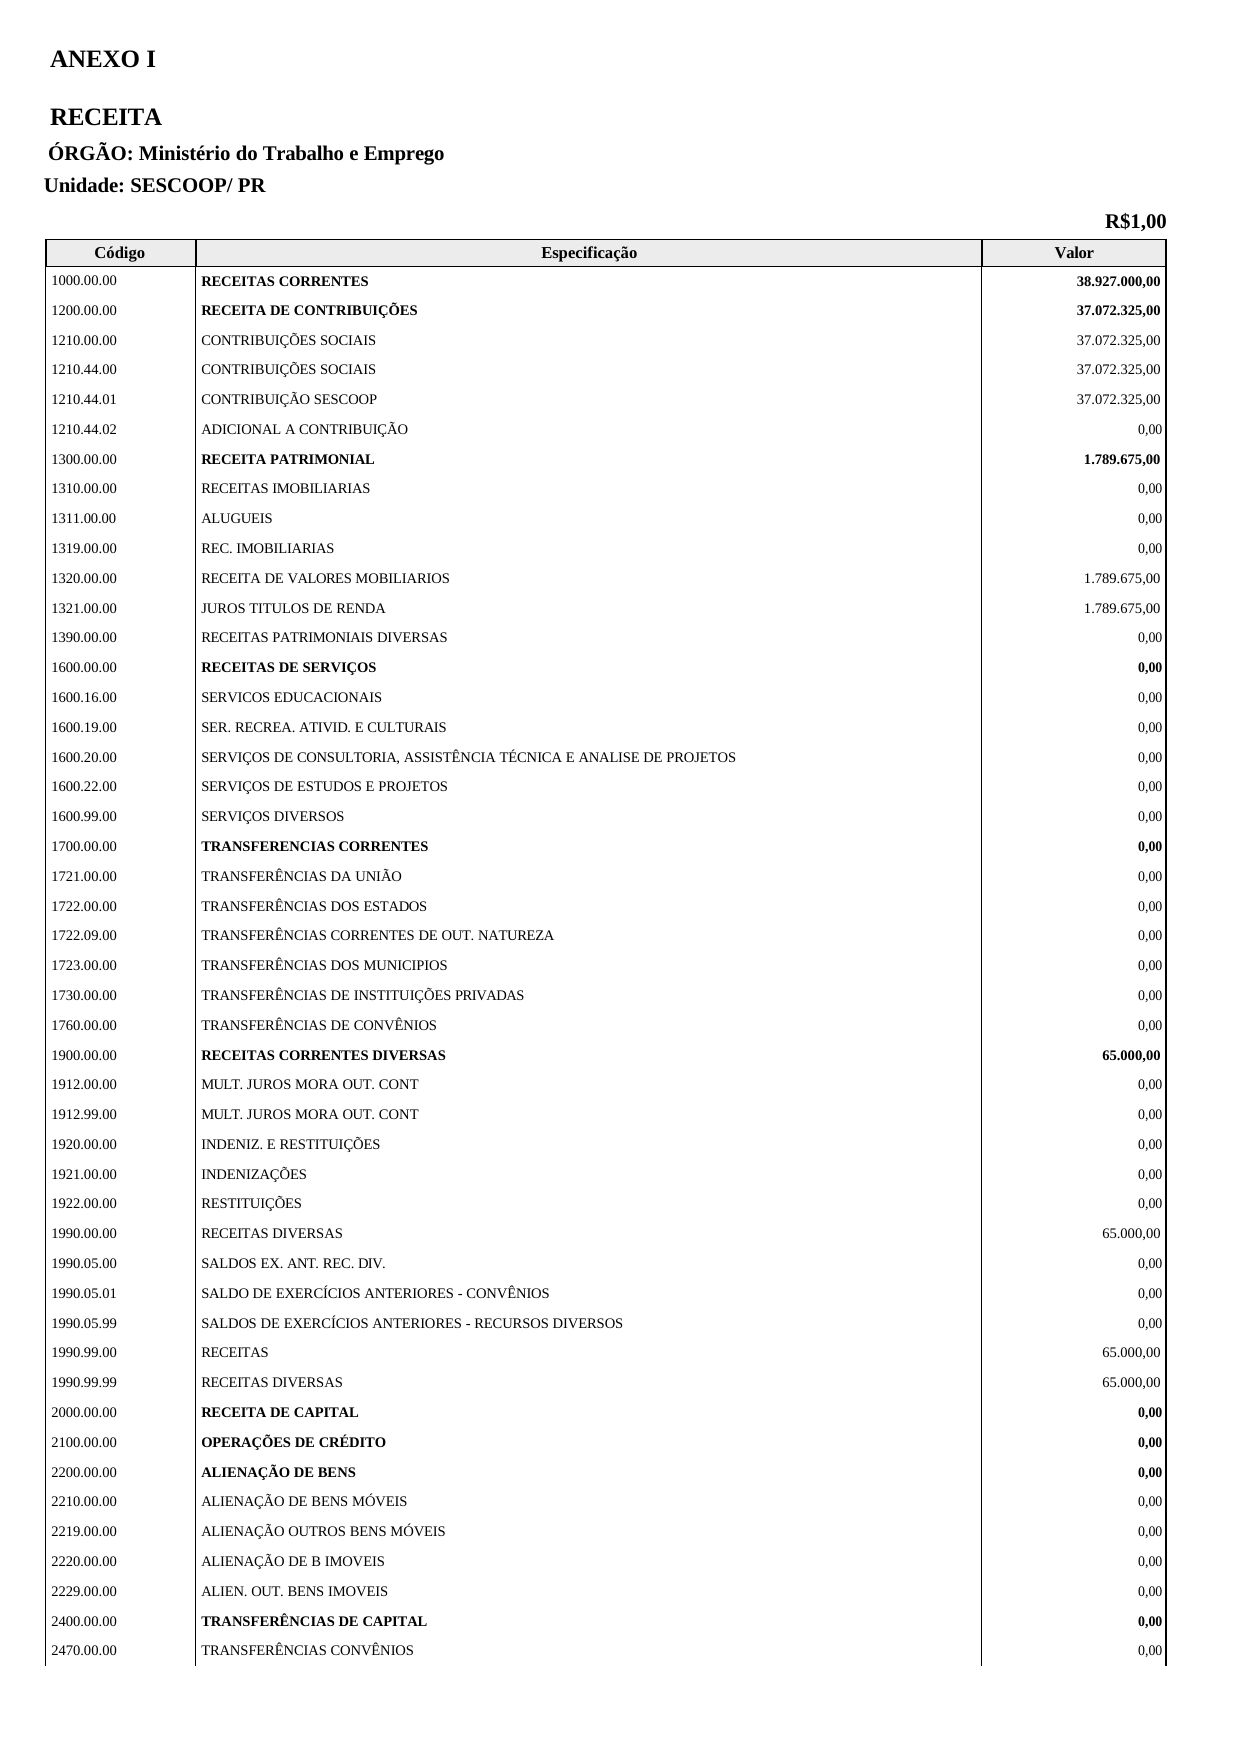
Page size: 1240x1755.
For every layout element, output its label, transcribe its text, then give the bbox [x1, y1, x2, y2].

table_cell 65.000,00 [982, 1339, 1165, 1368]
table_cell CONTRIBUIÇÕES SOCIAIS [196, 326, 981, 355]
table_cell SERVIÇOS DIVERSOS [196, 802, 981, 832]
table_cell 1200.00.00 [46, 296, 195, 326]
table_cell 0,00 [982, 1637, 1165, 1666]
table_cell ALIENAÇÃO DE BENS MÓVEIS [196, 1488, 981, 1517]
table_cell 1319.00.00 [46, 534, 195, 564]
table_cell 0,00 [982, 1488, 1165, 1517]
table_cell RESTITUIÇÕES [196, 1190, 981, 1219]
table_cell RECEITAS PATRIMONIAIS DIVERSAS [196, 624, 981, 653]
table_cell OPERAÇÕES DE CRÉDITO [196, 1428, 981, 1458]
table_cell TRANSFERÊNCIAS DE CAPITAL [196, 1607, 981, 1637]
table_cell SALDOS DE EXERCÍCIOS ANTERIORES - RECURSOS DIVERSOS [196, 1309, 981, 1338]
table_cell REC. IMOBILIARIAS [196, 534, 981, 564]
table_cell 0,00 [982, 981, 1165, 1011]
table_cell ALIENAÇÃO DE B IMOVEIS [196, 1547, 981, 1577]
table_cell 1600.19.00 [46, 713, 195, 743]
table_cell 2210.00.00 [46, 1488, 195, 1517]
table_cell 0,00 [982, 892, 1165, 921]
table_cell RECEITAS CORRENTES [196, 267, 981, 296]
table_cell 0,00 [982, 1458, 1165, 1488]
table_cell TRANSFERÊNCIAS DE CONVÊNIOS [196, 1011, 981, 1041]
table_cell 1300.00.00 [46, 445, 195, 475]
table_cell 0,00 [982, 862, 1165, 892]
table_cell 1921.00.00 [46, 1160, 195, 1189]
table_cell 1723.00.00 [46, 951, 195, 981]
table_cell 1722.00.00 [46, 892, 195, 921]
table_cell JUROS TITULOS DE RENDA [196, 594, 981, 623]
table_cell 1722.09.00 [46, 921, 195, 951]
table_cell CONTRIBUIÇÃO SESCOOP [196, 385, 981, 415]
table_cell 37.072.325,00 [982, 296, 1165, 326]
table_cell 2000.00.00 [46, 1398, 195, 1428]
table_cell 0,00 [982, 1071, 1165, 1100]
table_cell SERVICOS EDUCACIONAIS [196, 683, 981, 713]
table_cell 1990.05.01 [46, 1279, 195, 1309]
table_cell 0,00 [982, 1577, 1165, 1607]
table_cell 0,00 [982, 683, 1165, 713]
table_cell CONTRIBUIÇÕES SOCIAIS [196, 355, 981, 385]
table_cell 1912.99.00 [46, 1100, 195, 1130]
table_cell 65.000,00 [982, 1368, 1165, 1398]
table_cell 2100.00.00 [46, 1428, 195, 1458]
table_cell 0,00 [982, 743, 1165, 772]
table_cell 1700.00.00 [46, 832, 195, 862]
table_cell RECEITA DE CAPITAL [196, 1398, 981, 1428]
table_cell 2200.00.00 [46, 1458, 195, 1488]
table_cell 65.000,00 [982, 1219, 1165, 1249]
table_cell 1912.00.00 [46, 1071, 195, 1100]
table_cell 1600.20.00 [46, 743, 195, 772]
table_cell 0,00 [982, 1249, 1165, 1279]
table_cell 0,00 [982, 951, 1165, 981]
table_cell ALIEN. OUT. BENS IMOVEIS [196, 1577, 981, 1607]
table_cell 1760.00.00 [46, 1011, 195, 1041]
table_cell TRANSFERÊNCIAS DOS MUNICIPIOS [196, 951, 981, 981]
table_cell 1390.00.00 [46, 624, 195, 653]
table_cell 2219.00.00 [46, 1517, 195, 1547]
table_cell ALIENAÇÃO OUTROS BENS MÓVEIS [196, 1517, 981, 1547]
table_cell 0,00 [982, 653, 1165, 683]
table_cell MULT. JUROS MORA OUT. CONT [196, 1100, 981, 1130]
table_cell 0,00 [982, 1309, 1165, 1338]
table_cell 0,00 [982, 1517, 1165, 1547]
table_cell SERVIÇOS DE CONSULTORIA, ASSISTÊNCIA TÉCNICA E ANALISE DE PROJETOS [196, 743, 981, 772]
table_cell 0,00 [982, 1398, 1165, 1428]
table_cell 0,00 [982, 534, 1165, 564]
table_cell 1600.16.00 [46, 683, 195, 713]
table_cell ADICIONAL A CONTRIBUIÇÃO [196, 415, 981, 445]
table_cell 0,00 [982, 504, 1165, 534]
table_cell SER. RECREA. ATIVID. E CULTURAIS [196, 713, 981, 743]
table_header Especificação [197, 240, 981, 266]
table_cell 1990.99.00 [46, 1339, 195, 1368]
table_cell 1922.00.00 [46, 1190, 195, 1219]
table_cell MULT. JUROS MORA OUT. CONT [196, 1071, 981, 1100]
table_cell 38.927.000,00 [982, 267, 1165, 296]
table_cell RECEITAS DIVERSAS [196, 1368, 981, 1398]
table_cell 1320.00.00 [46, 564, 195, 594]
table_cell RECEITAS CORRENTES DIVERSAS [196, 1041, 981, 1071]
table_cell 1321.00.00 [46, 594, 195, 623]
table_cell 1730.00.00 [46, 981, 195, 1011]
table_cell SERVIÇOS DE ESTUDOS E PROJETOS [196, 773, 981, 802]
table_cell 2220.00.00 [46, 1547, 195, 1577]
table_cell 0,00 [982, 1130, 1165, 1160]
table_cell 1311.00.00 [46, 504, 195, 534]
table_cell 1920.00.00 [46, 1130, 195, 1160]
table_cell 1990.05.99 [46, 1309, 195, 1338]
table_cell RECEITA PATRIMONIAL [196, 445, 981, 475]
table_cell RECEITAS DE SERVIÇOS [196, 653, 981, 683]
table_cell 0,00 [982, 1279, 1165, 1309]
table_cell 37.072.325,00 [982, 355, 1165, 385]
table_cell 1000.00.00 [46, 267, 195, 296]
table_cell 0,00 [982, 624, 1165, 653]
table_cell 0,00 [982, 1011, 1165, 1041]
table_cell 1210.44.00 [46, 355, 195, 385]
table_cell 0,00 [982, 1547, 1165, 1577]
table_cell 65.000,00 [982, 1041, 1165, 1071]
table_cell 0,00 [982, 1607, 1165, 1637]
table_cell 1990.99.99 [46, 1368, 195, 1398]
table_cell RECEITAS DIVERSAS [196, 1219, 981, 1249]
table_cell TRANSFERÊNCIAS DOS ESTADOS [196, 892, 981, 921]
table_cell 0,00 [982, 1428, 1165, 1458]
table_cell 1.789.675,00 [982, 594, 1165, 623]
table_cell 37.072.325,00 [982, 326, 1165, 355]
table_cell 2400.00.00 [46, 1607, 195, 1637]
table_header Código [47, 240, 195, 266]
table_cell 37.072.325,00 [982, 385, 1165, 415]
table_cell 1210.44.02 [46, 415, 195, 445]
table_cell 0,00 [982, 475, 1165, 504]
table_cell TRANSFERÊNCIAS CORRENTES DE OUT. NATUREZA [196, 921, 981, 951]
table_cell SALDO DE EXERCÍCIOS ANTERIORES - CONVÊNIOS [196, 1279, 981, 1309]
table_cell 1600.00.00 [46, 653, 195, 683]
table_cell 1310.00.00 [46, 475, 195, 504]
table_cell TRANSFERÊNCIAS DA UNIÃO [196, 862, 981, 892]
table_cell 1210.00.00 [46, 326, 195, 355]
table_header Valor [983, 240, 1165, 266]
table_cell 1990.05.00 [46, 1249, 195, 1279]
table_cell ALIENAÇÃO DE BENS [196, 1458, 981, 1488]
table_cell 0,00 [982, 1100, 1165, 1130]
table_cell 1990.00.00 [46, 1219, 195, 1249]
table_cell TRANSFERÊNCIAS CONVÊNIOS [196, 1637, 981, 1666]
table_cell RECEITA DE CONTRIBUIÇÕES [196, 296, 981, 326]
table_cell 1600.22.00 [46, 773, 195, 802]
table_cell 0,00 [982, 773, 1165, 802]
table_cell 0,00 [982, 802, 1165, 832]
table_cell 0,00 [982, 921, 1165, 951]
table_cell 1.789.675,00 [982, 564, 1165, 594]
table_cell TRANSFERÊNCIAS DE INSTITUIÇÕES PRIVADAS [196, 981, 981, 1011]
table_cell 2470.00.00 [46, 1637, 195, 1666]
table_cell 2229.00.00 [46, 1577, 195, 1607]
table_cell 1900.00.00 [46, 1041, 195, 1071]
table_cell 0,00 [982, 832, 1165, 862]
table_cell 0,00 [982, 1160, 1165, 1189]
table_cell INDENIZAÇÕES [196, 1160, 981, 1189]
table_cell 0,00 [982, 1190, 1165, 1219]
table_cell TRANSFERENCIAS CORRENTES [196, 832, 981, 862]
table_cell 1.789.675,00 [982, 445, 1165, 475]
table_cell RECEITA DE VALORES MOBILIARIOS [196, 564, 981, 594]
table_cell RECEITAS IMOBILIARIAS [196, 475, 981, 504]
table_cell ALUGUEIS [196, 504, 981, 534]
table_cell 1210.44.01 [46, 385, 195, 415]
table_cell 0,00 [982, 713, 1165, 743]
table_cell 0,00 [982, 415, 1165, 445]
table_cell INDENIZ. E RESTITUIÇÕES [196, 1130, 981, 1160]
table_cell RECEITAS [196, 1339, 981, 1368]
table_cell 1600.99.00 [46, 802, 195, 832]
table_cell SALDOS EX. ANT. REC. DIV. [196, 1249, 981, 1279]
table_cell 1721.00.00 [46, 862, 195, 892]
